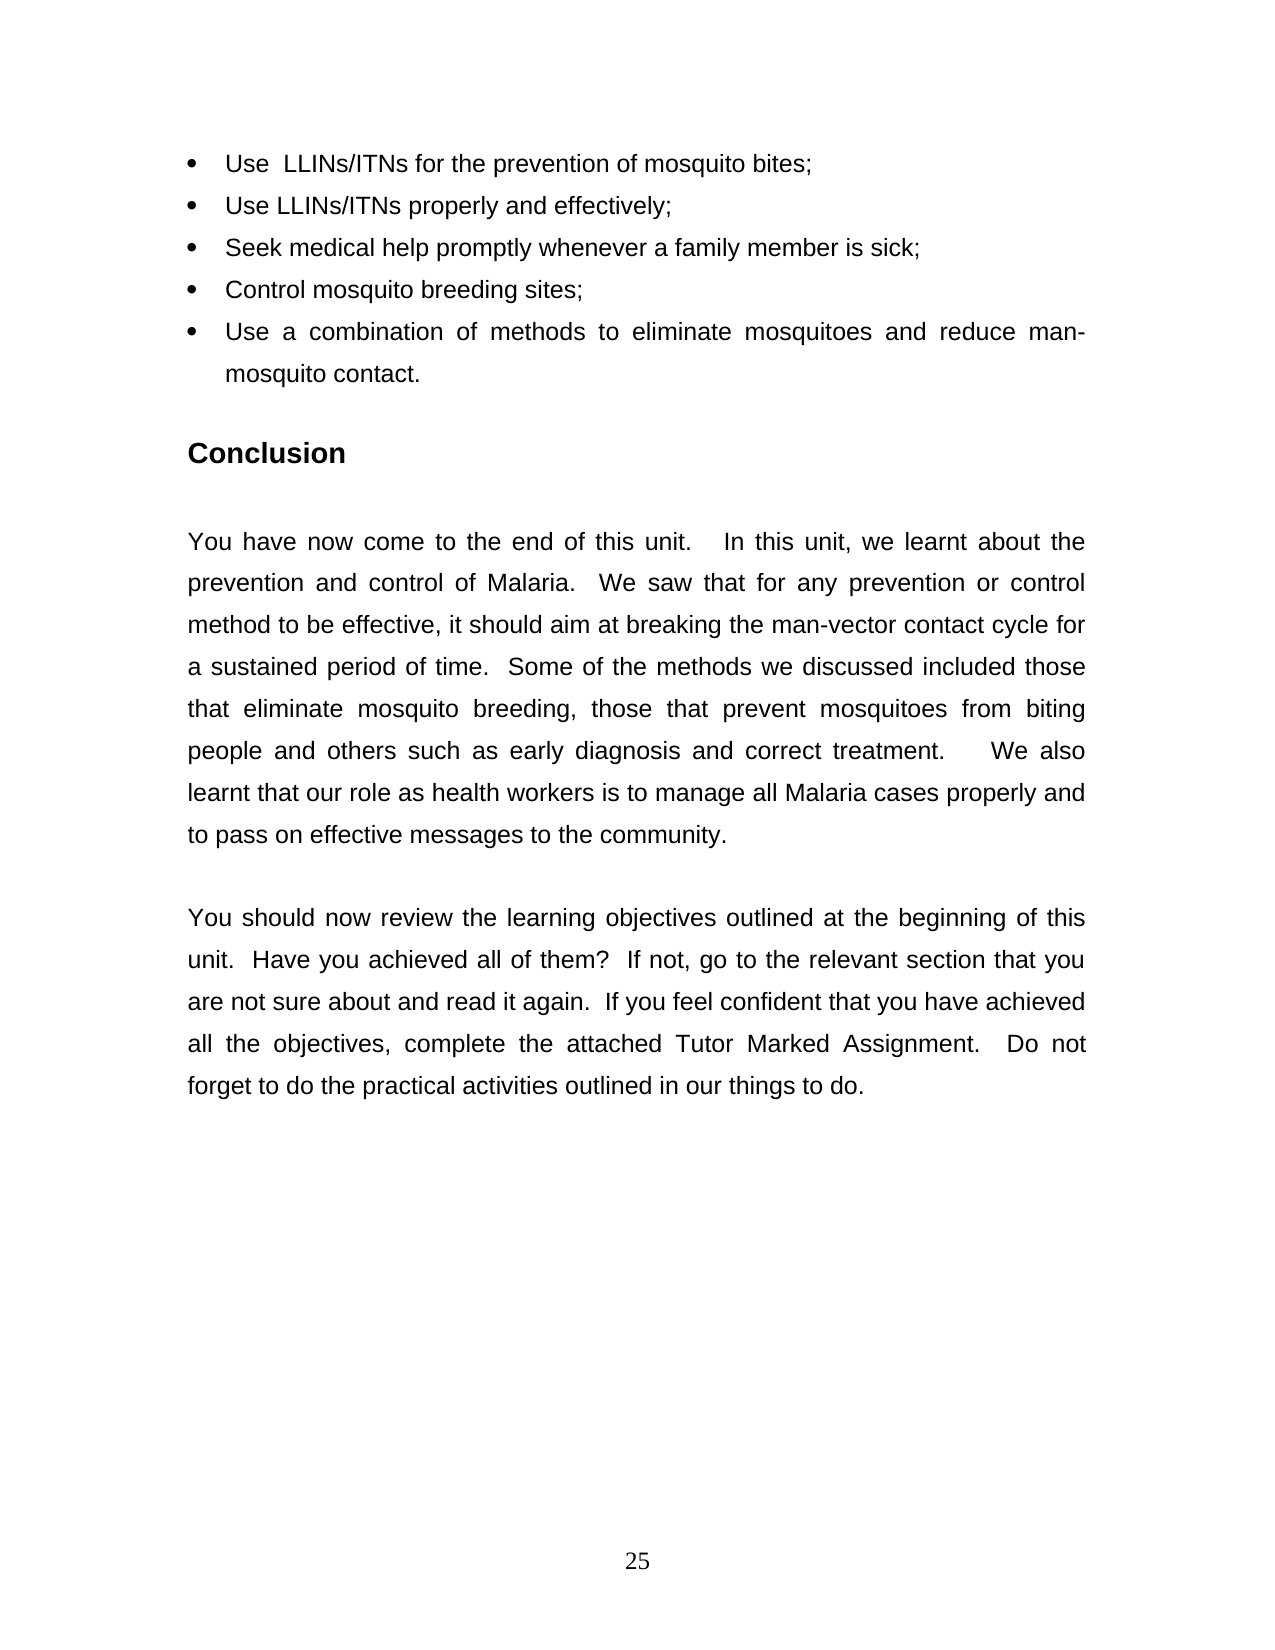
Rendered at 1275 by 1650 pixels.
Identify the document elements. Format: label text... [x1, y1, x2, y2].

list Seek medical help promptly whenever a family member is sick; [187, 234, 1087, 262]
text You have now come to the end of this unit. In this unit, we learnt about the prevention and control of Malaria. We saw that for any prevention or control method to be effective, it should aim at breaking the man-vector contact cycle for a sustained period of time. Some of the methods we discussed included those that eliminate mosquito breeding, those that prevent mosquitoes from biting people and others such as early diagnosis and correct treatment. We also learnt that our role as health workers is to manage all Malaria cases properly and to pass on effective messages to the community. [187, 527, 1087, 848]
list Use LLINs/ITNs for the prevention of mosquito bites; [187, 150, 1087, 178]
list Control mosquito breeding sites; [187, 276, 1087, 304]
list Use LLINs/ITNs properly and effectively; [187, 192, 1087, 220]
text You should now review the learning objectives outlined at the beginning of this unit. Have you achieved all of them? If not, go to the relevant section that you are not sure about and read it again. If you feel confident that you have achieved all the objectives, complete the attached Tutor Marked Assignment. Do not forget to do the practical activities outlined in our things to do. [187, 904, 1087, 1099]
list Use a combination of methods to eliminate mosquitoes and reduce man- mosquito contact. [187, 318, 1087, 388]
subtitle Conclusion [187, 437, 1087, 469]
